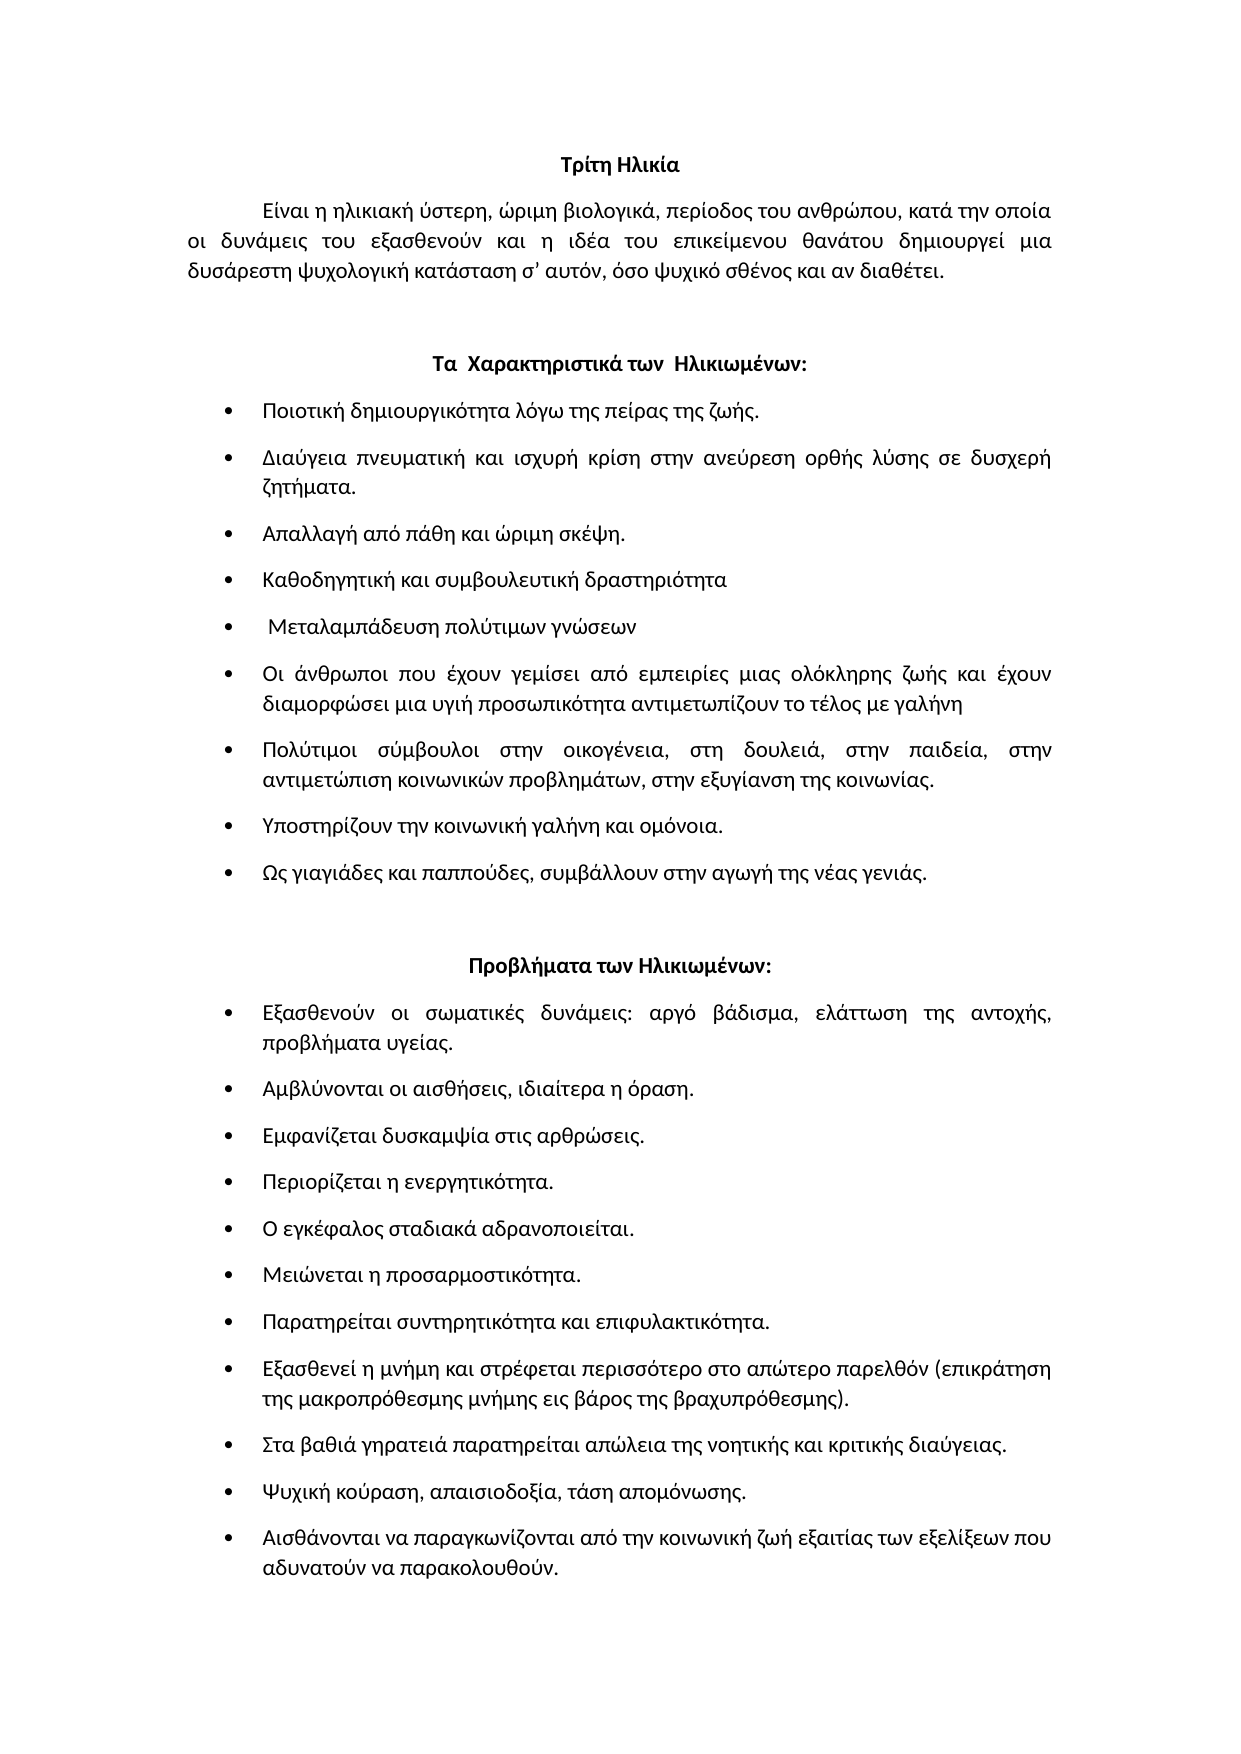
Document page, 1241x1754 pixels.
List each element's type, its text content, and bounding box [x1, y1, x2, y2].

list Αμβλύνονται οι αισθήσεις, ιδιαίτερα η όραση. [225, 1074, 1053, 1102]
list Εξασθενεί η μνήμη και στρέφεται περισσότερο στο απώτερο παρελθόν (επικράτηση της μακροπρόθεσμης μνήμης εις βάρος της βραχυπρόθεσμης). [225, 1354, 1053, 1412]
list Υποστηρίζουν την κοινωνική γαλήνη και ομόνοια. [225, 812, 1053, 840]
list Οι άνθρωποι που έχουν γεμίσει από εμπειρίες μιας ολόκληρης ζωής και έχουν διαμορφώσει μια υγιή προσωπικότητα αντιμετωπίζουν το τέλος με γαλήνη [225, 659, 1053, 717]
list Παρατηρείται συντηρητικότητα και επιφυλακτικότητα. [225, 1307, 1053, 1335]
list Ποιοτική δημιουργικότητα λόγω της πείρας της ζωής. [225, 396, 1053, 424]
list Εμφανίζεται δυσκαμψία στις αρθρώσεις. [225, 1121, 1053, 1149]
list Στα βαθιά γηρατειά παρατηρείται απώλεια της νοητικής και κριτικής διαύγειας. [225, 1430, 1053, 1458]
list Ψυχική κούραση, απαισιοδοξία, τάση απομόνωσης. [225, 1477, 1053, 1505]
list Μεταλαμπάδευση πολύτιμων γνώσεων [225, 612, 1053, 640]
list Περιορίζεται η ενεργητικότητα. [225, 1167, 1053, 1196]
list Πολύτιμοι σύμβουλοι στην οικογένεια, στη δουλειά, στην παιδεία, στην αντιμετώπιση κοινωνικών προβλημάτων, στην εξυγίανση της κοινωνίας. [225, 735, 1053, 793]
list Ως γιαγιάδες και παππούδες, συμβάλλουν στην αγωγή της νέας γενιάς. [225, 858, 1053, 886]
list Απαλλαγή από πάθη και ώριμη σκέψη. [225, 519, 1053, 547]
list Εξασθενούν οι σωματικές δυνάμεις: αργό βάδισμα, ελάττωση της αντοχής, προβλήματα υγείας. [225, 998, 1053, 1056]
list Καθοδηγητική και συμβουλευτική δραστηριότητα [225, 566, 1053, 594]
list Ο εγκέφαλος σταδιακά αδρανοποιείται. [225, 1214, 1053, 1242]
list Διαύγεια πνευματική και ισχυρή κρίση στην ανεύρεση ορθής λύσης σε δυσχερή ζητήματα. [225, 443, 1053, 501]
text Προβλήματα των Ηλικιωμένων: [187, 951, 1053, 979]
text Τρίτη Ηλικία [187, 150, 1053, 178]
list Αισθάνονται να παραγκωνίζονται από την κοινωνική ζωή εξαιτίας των εξελίξεων που αδυνατούν να παρακολουθούν. [225, 1523, 1053, 1581]
text Είναι η ηλικιακή ύστερη, ώριμη βιολογικά, περίοδος του ανθρώπου, κατά την οποία οι δυνάμεις του εξασθενούν και η ιδέα του επικείμενου θανάτου δημιουργεί μια δυσάρεστη ψυχολογική κατάσταση σ’ αυτόν, όσο ψυχικό σθένος και αν διαθέτει. [187, 197, 1053, 284]
text Τα Χαρακτηριστικά των Ηλικιωμένων: [187, 349, 1053, 377]
list Μειώνεται η προσαρμοστικότητα. [225, 1261, 1053, 1289]
